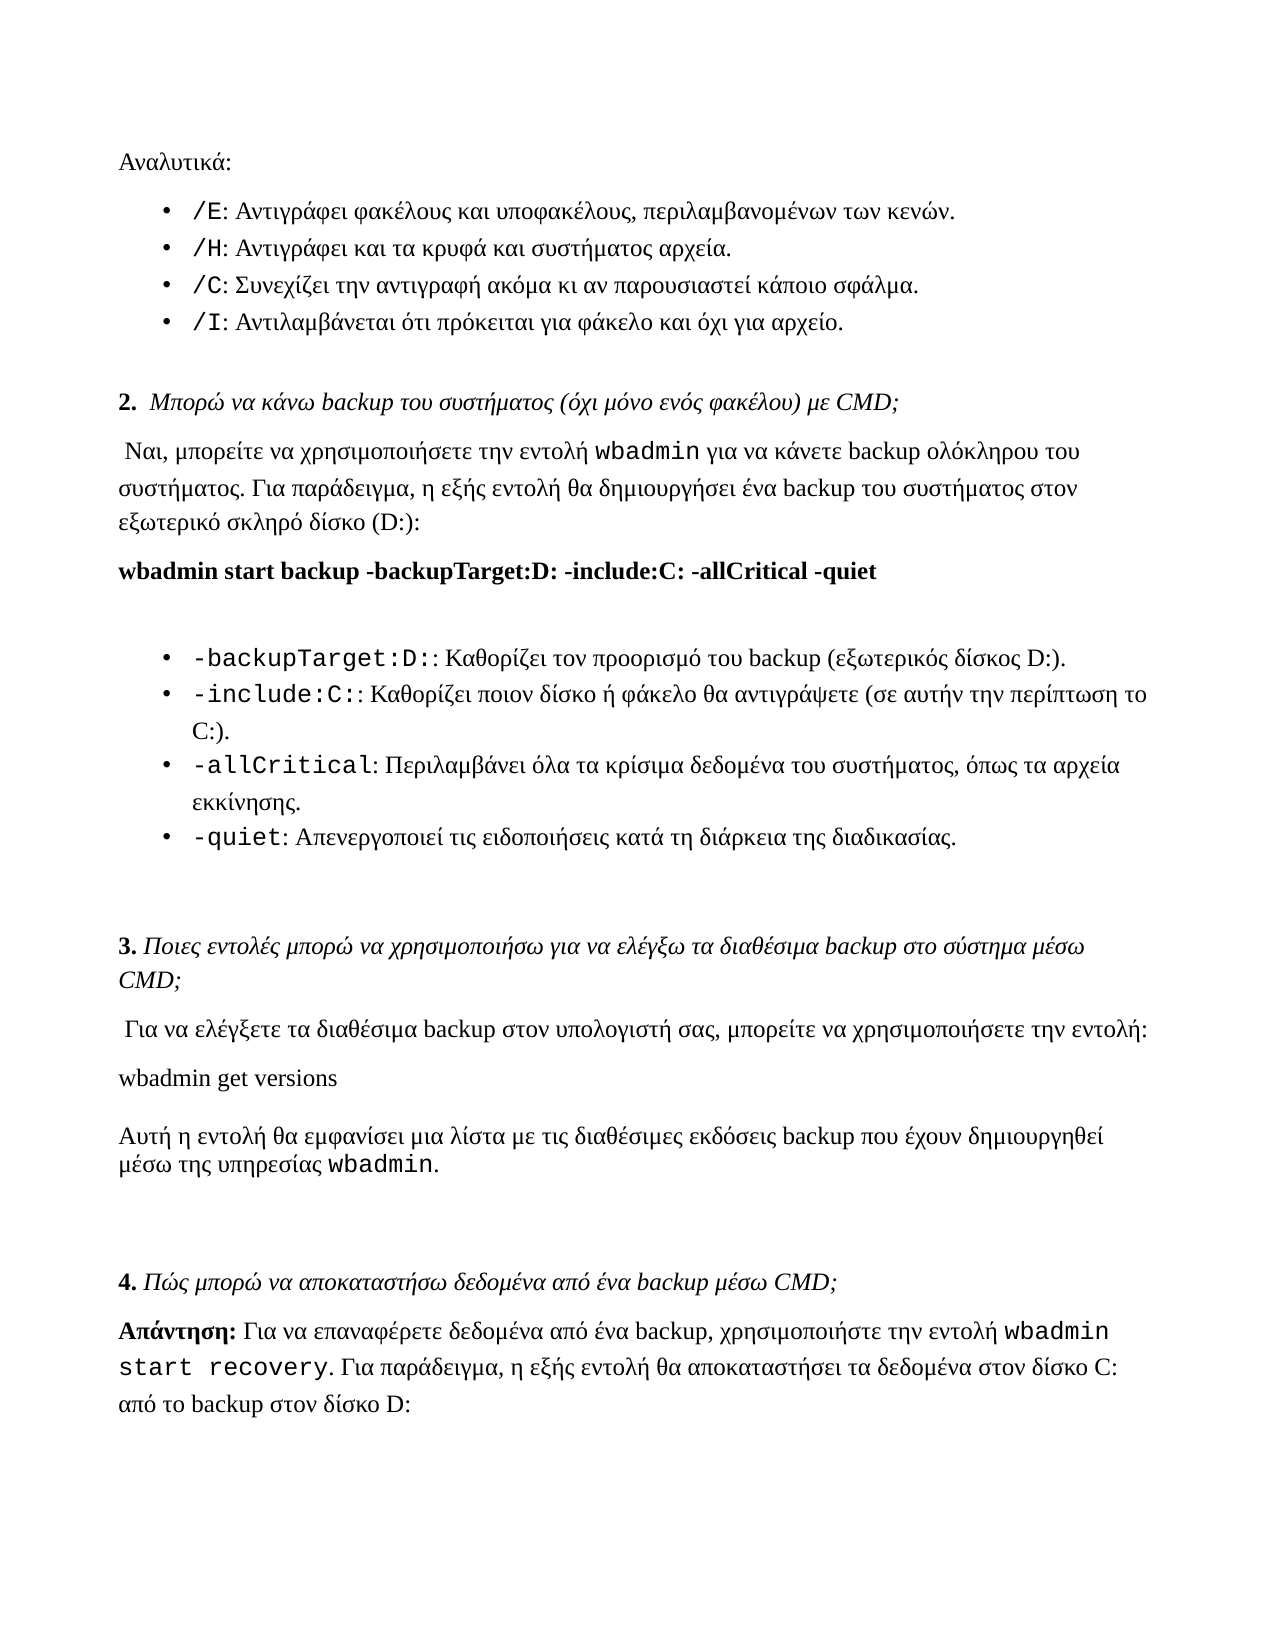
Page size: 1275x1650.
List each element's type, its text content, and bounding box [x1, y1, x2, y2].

list /C: Συνεχίζει την αντιγραφή ακόμα κι αν παρουσιαστεί κάποιο σφάλμα. [162, 270, 1157, 301]
list -allCritical: Περιλαμβάνει όλα τα κρίσιμα δεδομένα του συστήματος, όπως τα αρχεία εκκίνησης. [162, 751, 1157, 816]
list /H: Αντιγράφει και τα κρυφά και συστήματος αρχεία. [162, 233, 1157, 264]
list /E: Αντιγράφει φακέλους και υποφακέλους, περιλαμβανομένων των κενών. [162, 196, 1157, 227]
text wbadmin start backup -backupTarget:D: -include:C: -allCritical -quiet [118, 556, 1157, 614]
text Απάντηση: Για να επαναφέρετε δεδομένα από ένα backup, χρησιμοποιήστε την εντολή wbadmin start recovery. Για παράδειγμα, η εξής εντολή θα αποκαταστήσει τα δεδομένα στον δίσκο C: από το backup στον δίσκο D: [118, 1316, 1157, 1418]
text wbadmin get versions [118, 1063, 1157, 1121]
text Ναι, μπορείτε να χρησιμοποιήσετε την εντολή wbadmin για να κάνετε backup ολόκληρου του συστήματος. Για παράδειγμα, η εξής εντολή θα δημιουργήσει ένα backup του συστήματος στον εξωτερικό σκληρό δίσκο (D:): [118, 436, 1157, 536]
text 2. Μπορώ να κάνω backup του συστήματος (όχι μόνο ενός φακέλου) με CMD; [118, 387, 1157, 416]
text 4. Πώς μπορώ να αποκαταστήσω δεδομένα από ένα backup μέσω CMD; [118, 1267, 1157, 1295]
text Αυτή η εντολή θα εμφανίσει μια λίστα με τις διαθέσιμες εκδόσεις backup που έχουν δημιουργηθεί μέσω της υπηρεσίας wbadmin. [118, 1121, 1157, 1180]
text Για να ελέγξετε τα διαθέσιμα backup στον υπολογιστή σας, μπορείτε να χρησιμοποιήσετε την εντολή: [118, 1014, 1157, 1043]
list /I: Αντιλαμβάνεται ότι πρόκειται για φάκελο και όχι για αρχείο. [162, 307, 1157, 338]
text 3. Ποιες εντολές μπορώ να χρησιμοποιήσω για να ελέγξω τα διαθέσιμα backup στο σύστημα μέσω CMD; [118, 931, 1157, 994]
list -quiet: Απενεργοποιεί τις ειδοποιήσεις κατά τη διάρκεια της διαδικασίας. [162, 822, 1157, 852]
list -include:C:: Καθορίζει ποιον δίσκο ή φάκελο θα αντιγράψετε (σε αυτήν την περίπτωση το C:). [162, 679, 1157, 745]
list -backupTarget:D:: Καθορίζει τον προορισμό του backup (εξωτερικός δίσκος D:). [162, 643, 1157, 673]
text Αναλυτικά: [118, 147, 1157, 176]
